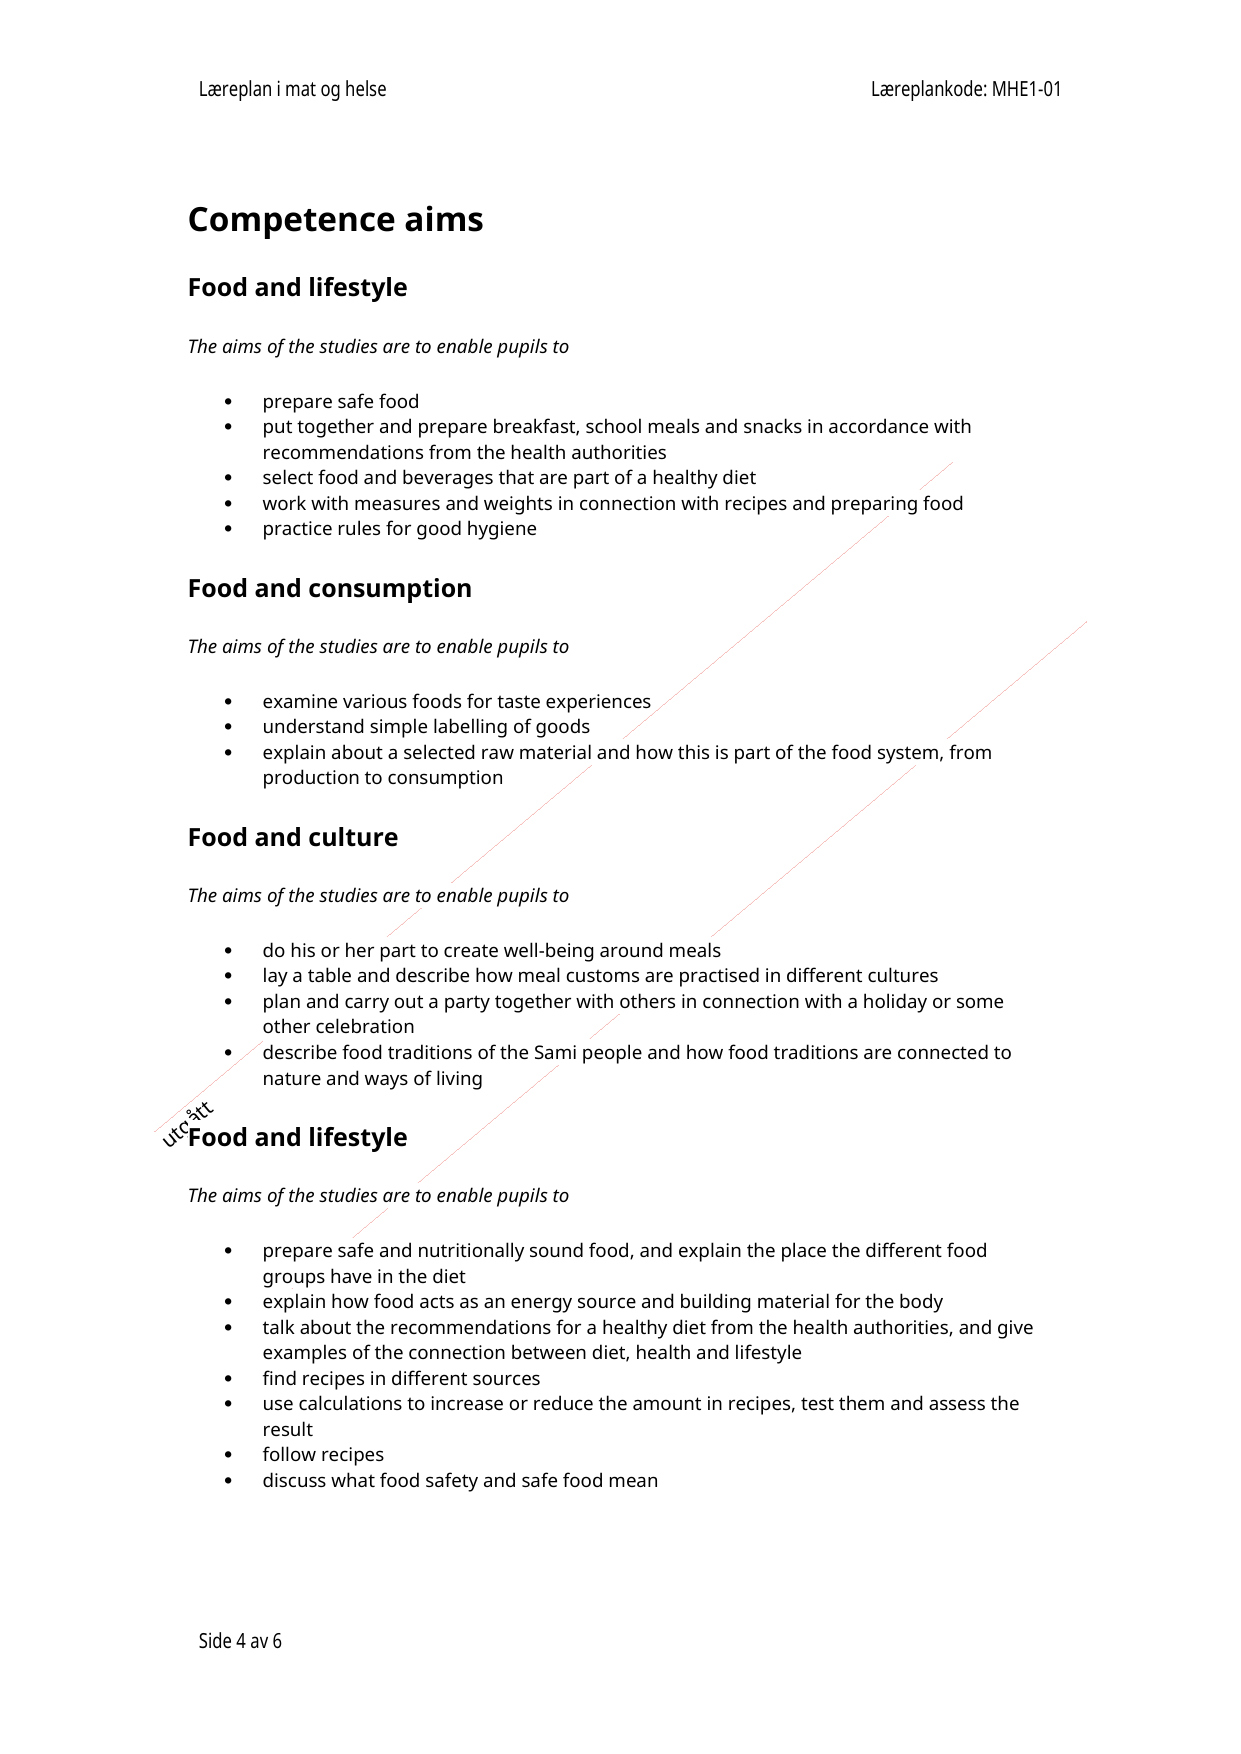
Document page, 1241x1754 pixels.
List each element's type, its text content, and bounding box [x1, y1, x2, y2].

subtitle Food and lifestyle [408, 270, 1053, 304]
subtitle Food and consumption [785, 570, 1053, 604]
subtitle Food and culture [488, 819, 850, 853]
list find recipes in different sources [225, 1365, 263, 1391]
list explain how food acts as an energy source and building material for the body [225, 1288, 291, 1314]
list prepare safe and nutritionally sound food, and explain the place the different food groups have in the diet [354, 1237, 1053, 1288]
list examine various foods for taste experiences [654, 688, 1006, 714]
text The aims of the studies are to enable pupils to [577, 333, 1053, 359]
list follow recipes [384, 1442, 1053, 1467]
text The aims of the studies are to enable pupils to [577, 883, 773, 908]
list understand simple labelling of goods [590, 714, 651, 739]
list work with measures and weights in connection with recipes and preparing food [964, 490, 1053, 516]
list put together and prepare breakfast, school meals and snacks in accordance with recommendations from the health authorities [225, 413, 1053, 464]
list plan and carry out a party together with others in connection with a holiday or some other celebration [591, 988, 1053, 1039]
list practice rules for good hygiene [537, 516, 886, 541]
text [719, 633, 1053, 659]
list find recipes in different sources [541, 1365, 1053, 1391]
list discuss what food safety and safe food mean [659, 1467, 1053, 1493]
list explain about a selected raw material and how this is part of the food system, from production to consumption [888, 739, 1053, 790]
list discuss what food safety and safe food mean [225, 1467, 263, 1493]
subtitle Food and culture [813, 819, 1053, 853]
list examine various foods for taste experiences [978, 688, 1053, 714]
list prepare safe and nutritionally sound food, and explain the place the different food groups have in the diet [225, 1237, 352, 1288]
list plan and carry out a party together with others in connection with a holiday or some other celebration [415, 1014, 617, 1039]
text The aims of the studies are to enable pupils to [577, 1183, 1053, 1208]
list select food and beverages that are part of a healthy diet [225, 464, 948, 490]
subtitle Food and lifestyle [454, 1119, 1053, 1154]
list understand simple labelling of goods [225, 714, 263, 739]
list talk about the recommendations for a healthy diet from the health authorities, and give examples of the connection between diet, health and lifestyle [225, 1314, 1053, 1365]
list understand simple labelling of goods [948, 714, 1053, 739]
text The aims of the studies are to enable pupils to [747, 883, 1053, 908]
list lay a table and describe how meal customs are practised in different cultures [939, 963, 1053, 988]
subtitle Food and culture [399, 819, 525, 853]
list use calculations to increase or reduce the amount in recipes, test them and assess the result [313, 1391, 1053, 1442]
list prepare safe food [225, 388, 263, 413]
list understand simple labelling of goods [624, 714, 975, 739]
list do his or her part to create well-being around meals [721, 937, 1053, 963]
list [921, 464, 1053, 490]
subtitle Food and lifestyle [200, 1119, 492, 1154]
list follow recipes [225, 1442, 263, 1467]
text The aims of the studies are to enable pupils to [187, 633, 747, 659]
list practice rules for good hygiene [225, 516, 263, 541]
list prepare safe food [420, 388, 1053, 413]
list examine various foods for taste experiences [225, 688, 263, 714]
list explain how food acts as an energy source and building material for the body [293, 1288, 1053, 1314]
list explain about a selected raw material and how this is part of the food system, from production to consumption [563, 765, 914, 790]
subtitle Food and consumption [473, 570, 822, 604]
subtitle Competence aims [493, 150, 1053, 241]
list use calculations to increase or reduce the amount in recipes, test them and assess the result [225, 1391, 263, 1442]
list practice rules for good hygiene [860, 516, 1053, 541]
list describe food traditions of the Sami people and how food traditions are connected to nature and ways of living [530, 1039, 1053, 1090]
